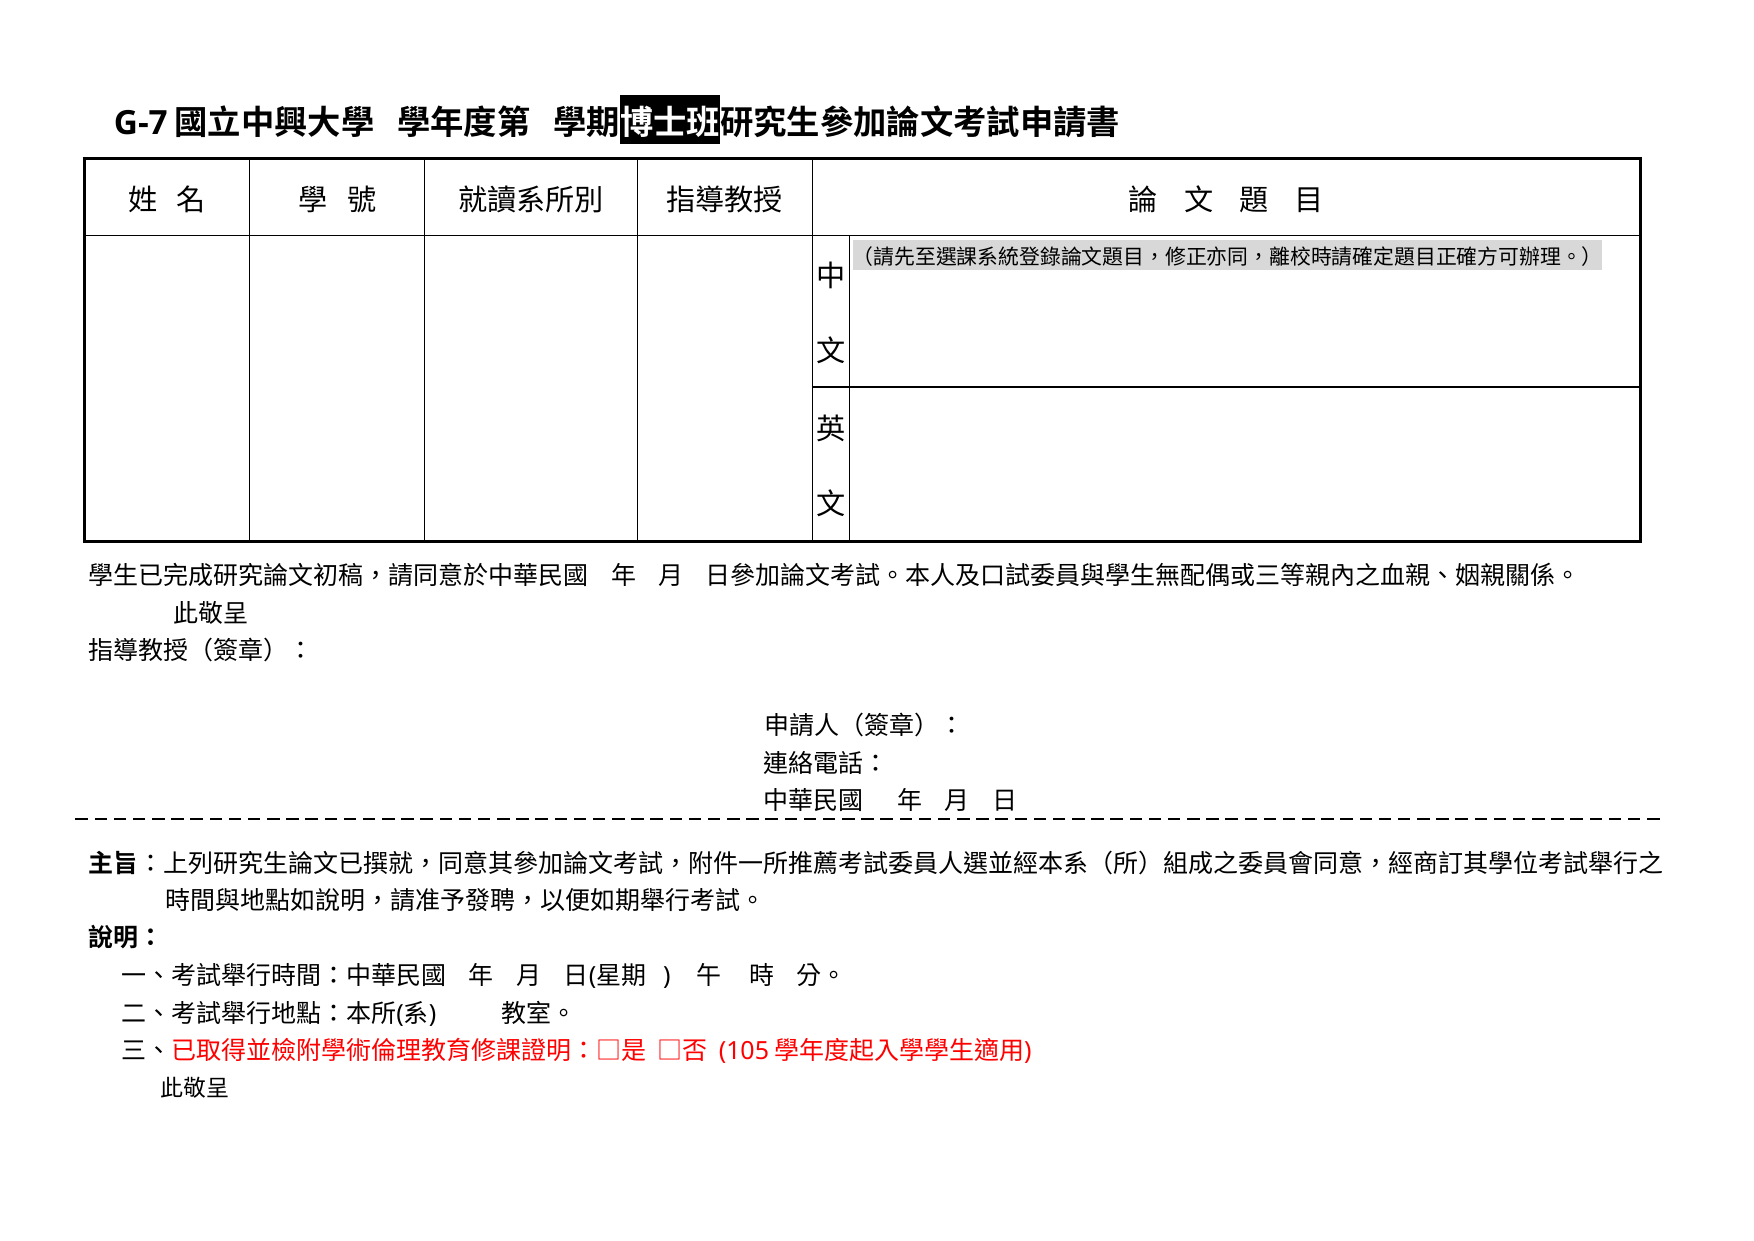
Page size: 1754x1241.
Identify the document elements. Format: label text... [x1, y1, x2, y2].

text 指導教授（簽章）： [89, 630, 1677, 668]
table_header 指導教授 [638, 160, 812, 235]
text 此敬呈 [89, 1068, 1677, 1105]
table_cell [425, 236, 637, 539]
text 二、考試舉行地點：本所(系) 教室。 [89, 993, 1677, 1030]
text G-7國立中興大學 學年度第 學期博士班研究生參加論文考試申請書 [89, 82, 1677, 157]
text 一、考試舉行時間：中華民國 年 月 日(星期 ) 午 時 分。 [89, 955, 1677, 993]
table_cell [638, 236, 812, 539]
text 申請人（簽章）： [264, 705, 1677, 743]
table_header 姓 名 [86, 160, 249, 235]
text 此敬呈 [89, 593, 1677, 630]
text 連絡電話： [264, 743, 1677, 780]
text 說明： [89, 918, 1677, 955]
table_header 就讀系所別 [425, 160, 637, 235]
table_cell 中 文 [813, 236, 849, 386]
table_cell 英 文 [813, 388, 849, 539]
table_header 論 文 題 目 [813, 160, 1639, 235]
table_cell [850, 388, 1639, 539]
text 三、已取得並檢附學術倫理教育修課證明：□是 □否 (105學年度起入學學生適用) [89, 1030, 1677, 1068]
table_cell （請先至選課系統登錄論文題目，修正亦同，離校時請確定題目正確方可辦理。） [850, 236, 1639, 386]
table_cell [250, 236, 424, 539]
table_cell [86, 236, 249, 539]
text 中華民國 年 月 日 [264, 780, 1677, 818]
text 學生已完成研究論文初稿，請同意於中華民國 年 月 日參加論文考試。本人及口試委員與學生無配偶或三等親內之血親、姻親關係。 [89, 555, 1677, 593]
table_header 學 號 [250, 160, 424, 235]
text 主旨：上列研究生論文已撰就，同意其參加論文考試，附件一所推薦考試委員人選並經本系（所）組成之委員會同意，經商訂其學位考試舉行之 時間與地點如說明，請准予發聘，以便如期舉行考試。 [89, 843, 1677, 918]
